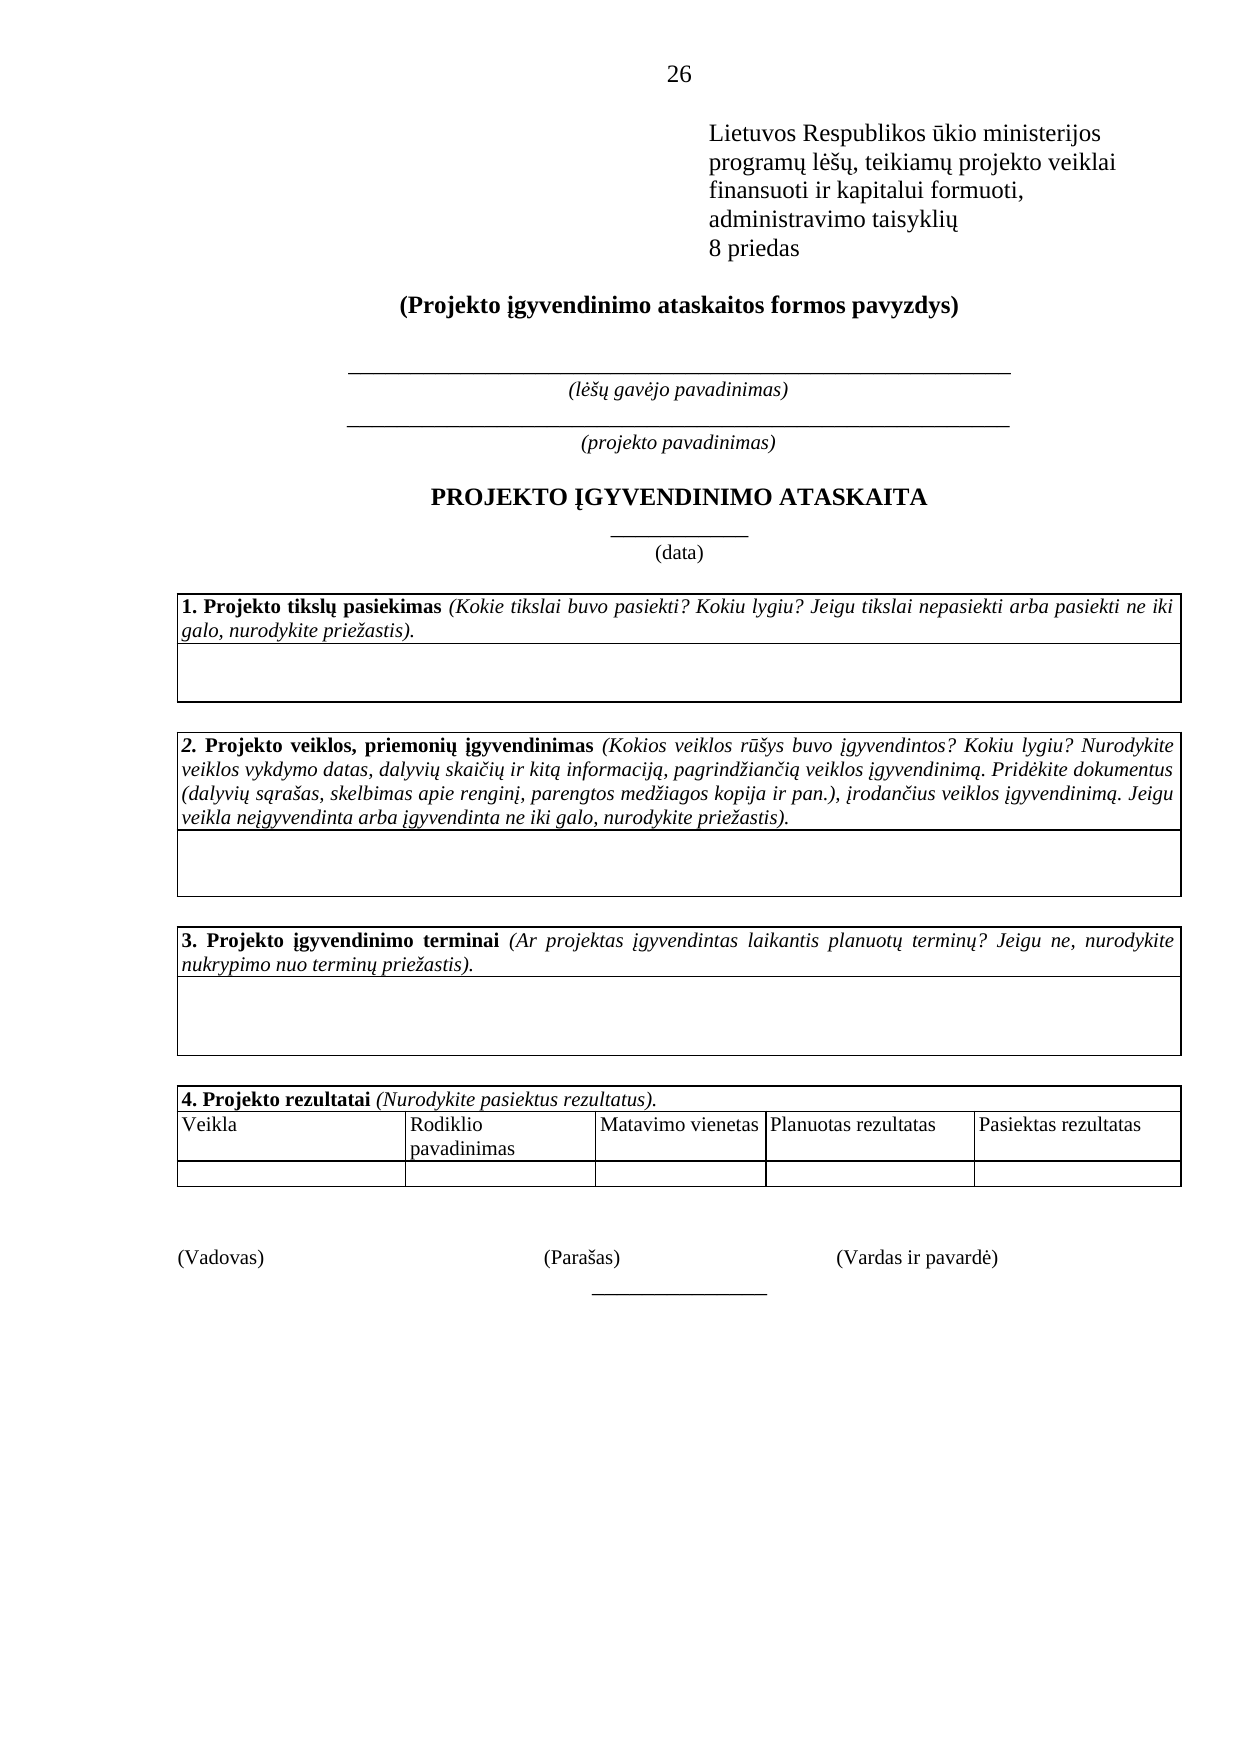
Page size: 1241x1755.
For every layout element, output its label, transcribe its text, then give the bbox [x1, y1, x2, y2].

table_cell [401, 1162, 405, 1186]
text _____________________________________________________ [177, 401, 1181, 430]
table_cell [975, 1162, 979, 1186]
text _____________________________________________________ [177, 348, 1181, 377]
table_cell [970, 1162, 974, 1186]
text PROJEKTO ĮGYVENDINIMO ATASKAITA [177, 482, 1181, 511]
text Lietuvos Respublikos ūkio ministerijos [709, 118, 1181, 147]
text (lėšų gavėjo pavadinimas) [177, 377, 1181, 401]
text finansuoti ir kapitalui formuoti, [177, 176, 1181, 204]
text ___________ [177, 511, 1181, 540]
table_cell Planuotas rezultatas [767, 1112, 974, 1160]
text (data) [177, 540, 1181, 564]
text programų lėšų, teikiamų projekto veiklai [177, 147, 1181, 176]
table_cell [178, 644, 1180, 701]
text 8 priedas [177, 233, 1181, 262]
text (Projekto įgyvendinimo ataskaitos formos pavyzdys) [177, 291, 1181, 319]
table_cell [178, 831, 1180, 896]
text (projekto pavadinimas) [177, 430, 1181, 454]
text (Vadovas) (Parašas) (Vardas ir pavardė) [177, 1245, 1181, 1269]
table_cell [596, 1162, 600, 1186]
table_cell [591, 1162, 595, 1186]
table_cell Matavimo vienetas [596, 1112, 765, 1160]
text administravimo taisyklių [177, 204, 1181, 233]
text ______________ [177, 1269, 1181, 1298]
table_cell [406, 1162, 410, 1186]
table_cell [178, 977, 1180, 1054]
table_cell Veikla [178, 1112, 405, 1160]
table_cell Pasiektas rezultatas [975, 1112, 1180, 1160]
